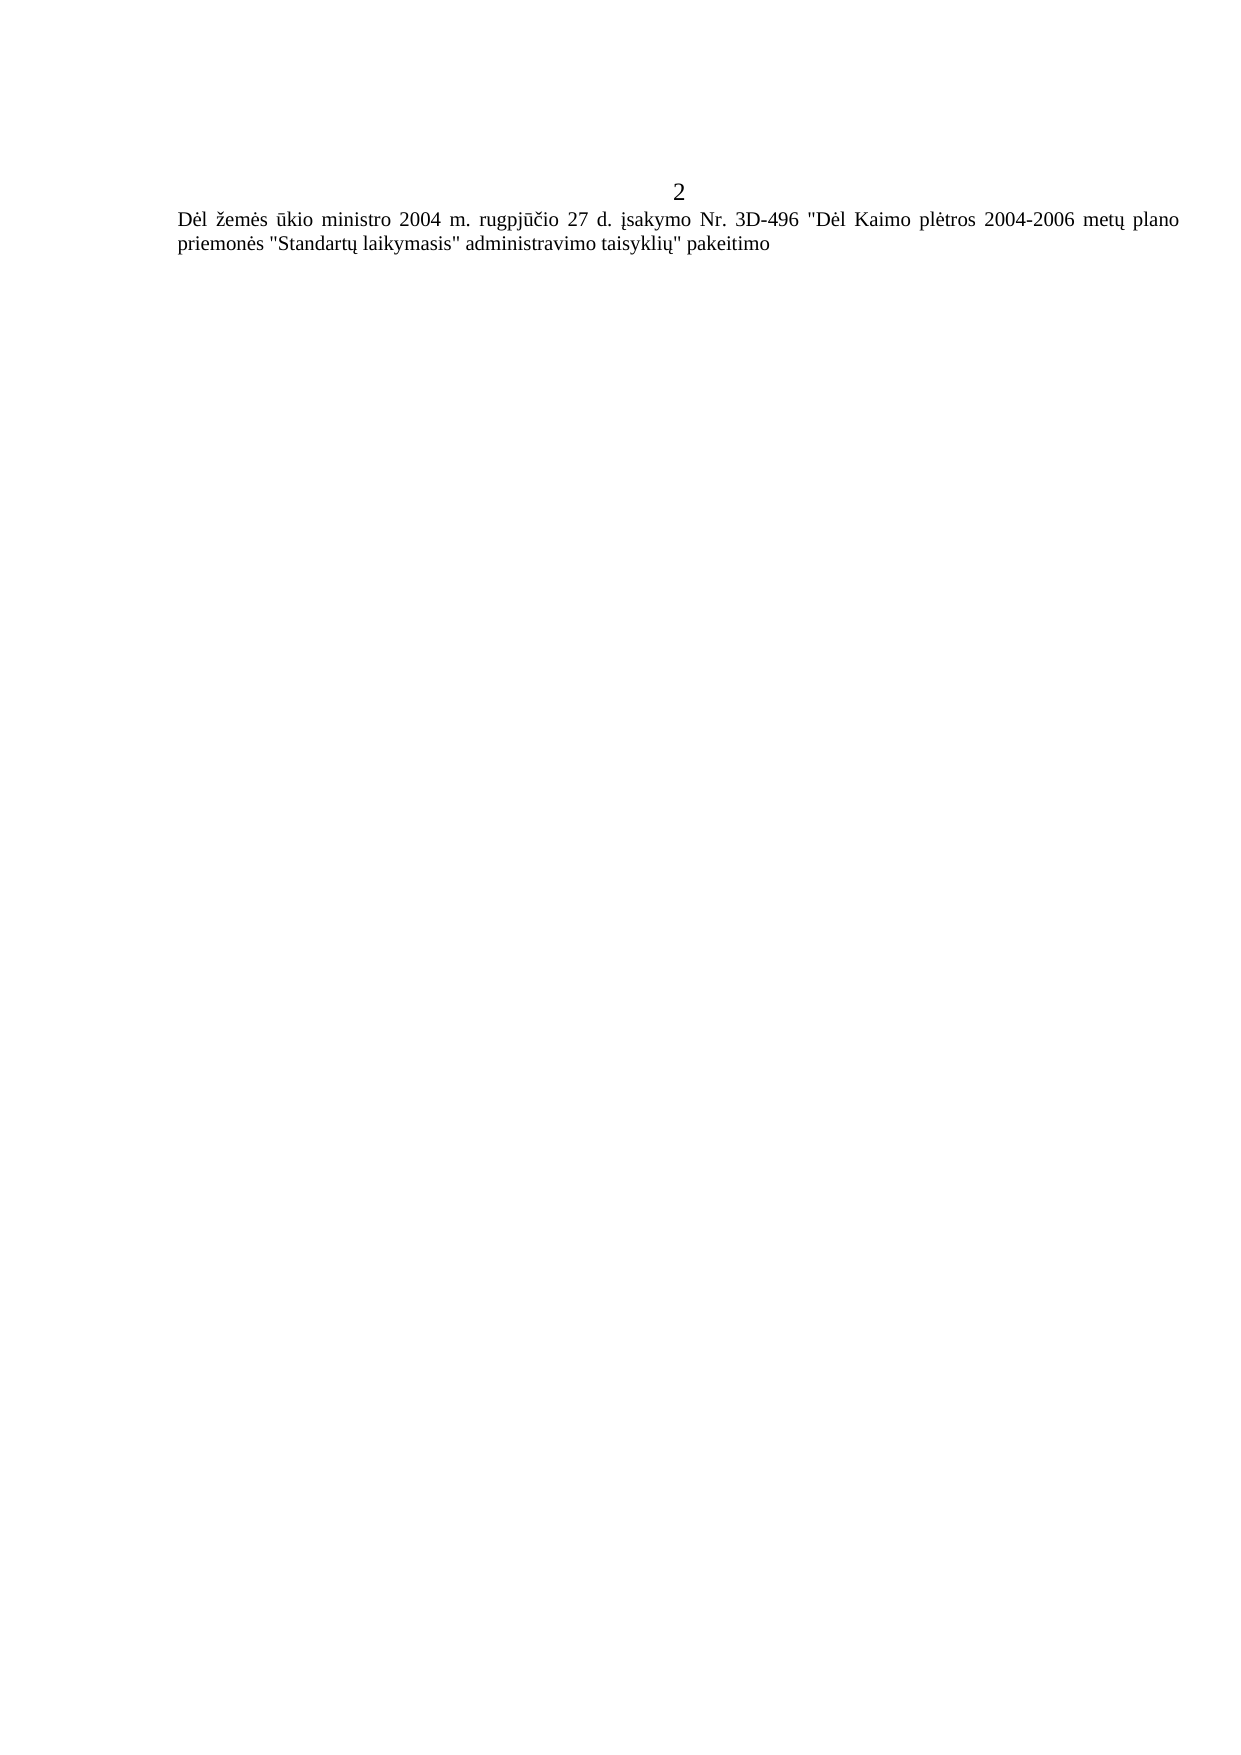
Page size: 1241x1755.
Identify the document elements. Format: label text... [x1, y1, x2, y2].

text Dėl žemės ūkio ministro 2004 m. rugpjūčio 27 d. įsakymo Nr. 3D-496 "Dėl Kaimo plėtros 2004-2006 metų plano priemonės "Standartų laikymasis" administravimo taisyklių" pakeitimo [177, 207, 1181, 255]
